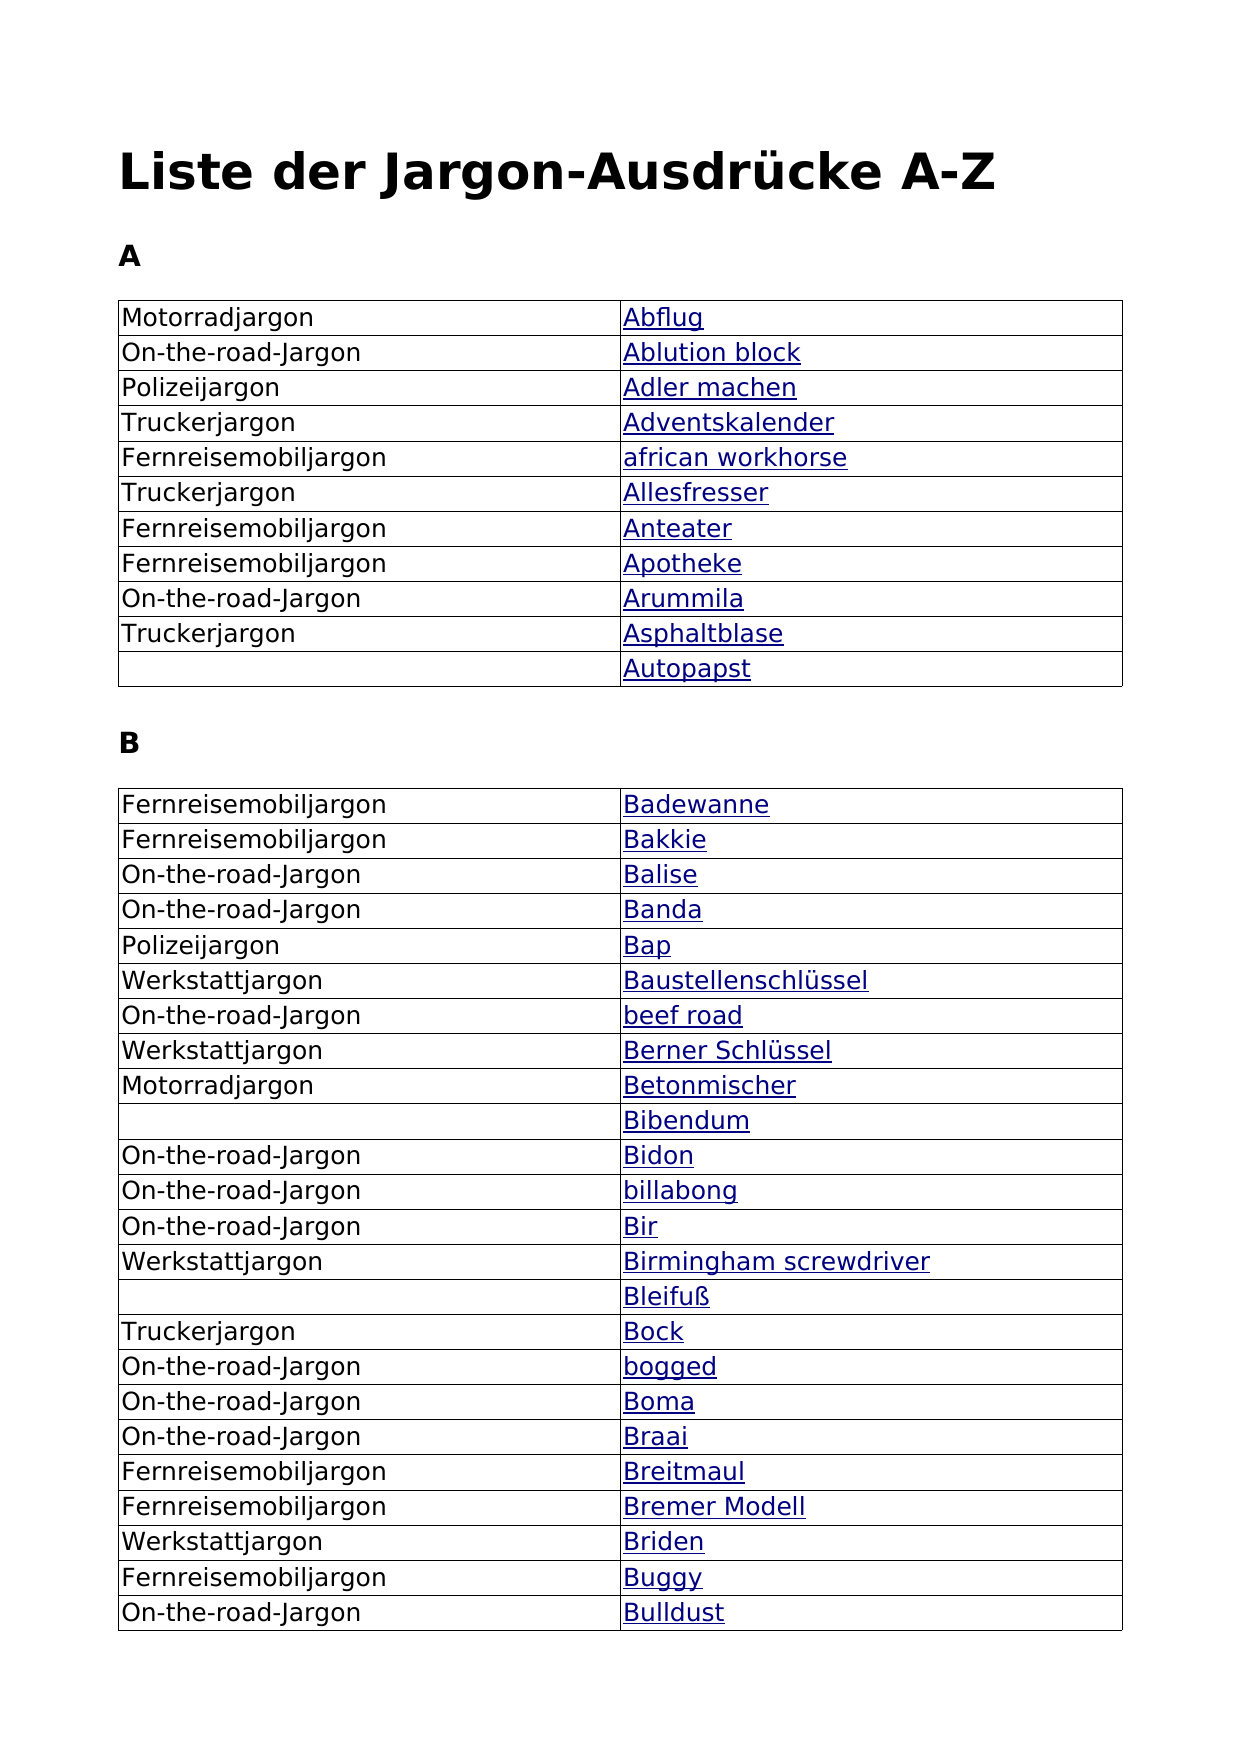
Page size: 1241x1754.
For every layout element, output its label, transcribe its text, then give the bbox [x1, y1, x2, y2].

table_cell On-the-road-Jargon [119, 1350, 620, 1384]
table_cell Fernreisemobiljargon [119, 824, 620, 858]
table_cell Balise [621, 859, 1122, 893]
table_cell On-the-road-Jargon [119, 859, 620, 893]
subtitle B [118, 726, 1122, 760]
table_cell beef road [621, 999, 1122, 1033]
table_cell On-the-road-Jargon [119, 1210, 620, 1244]
table_cell On-the-road-Jargon [119, 582, 620, 616]
table_cell On-the-road-Jargon [119, 1140, 620, 1173]
table_cell On-the-road-Jargon [119, 1596, 620, 1630]
table_cell On-the-road-Jargon [119, 336, 620, 370]
table_cell Bremer Modell [621, 1491, 1122, 1524]
table_cell Autopapst [621, 652, 1122, 686]
table_cell Fernreisemobiljargon [119, 1491, 620, 1524]
table_cell Adler machen [621, 371, 1122, 405]
table_cell Arummila [621, 582, 1122, 616]
table_cell Werkstattjargon [119, 1034, 620, 1068]
table_cell Polizeijargon [119, 929, 620, 963]
table_cell Asphaltblase [621, 617, 1122, 651]
table_cell Werkstattjargon [119, 1245, 620, 1279]
table_cell On-the-road-Jargon [119, 1420, 620, 1454]
table_cell Ablution block [621, 336, 1122, 370]
table_cell Bleifuß [621, 1280, 1122, 1314]
table_header Badewanne [621, 789, 1122, 822]
table_cell Fernreisemobiljargon [119, 547, 620, 581]
table_cell Truckerjargon [119, 617, 620, 651]
table_cell On-the-road-Jargon [119, 1385, 620, 1419]
table_cell Bibendum [621, 1104, 1122, 1138]
table_cell Birmingham screwdriver [621, 1245, 1122, 1279]
table_cell Truckerjargon [119, 477, 620, 511]
table_cell Fernreisemobiljargon [119, 1561, 620, 1595]
table_cell Betonmischer [621, 1069, 1122, 1103]
table_cell Bulldust [621, 1596, 1122, 1630]
table_cell On-the-road-Jargon [119, 999, 620, 1033]
subtitle A [118, 239, 1122, 273]
table_cell Baustellenschlüssel [621, 964, 1122, 998]
table_cell Buggy [621, 1561, 1122, 1595]
table_cell Truckerjargon [119, 1315, 620, 1349]
table_cell Breitmaul [621, 1455, 1122, 1489]
table_cell [119, 1104, 620, 1138]
table_cell On-the-road-Jargon [119, 1175, 620, 1209]
table_cell Anteater [621, 512, 1122, 546]
table_cell Bidon [621, 1140, 1122, 1173]
table_cell Bap [621, 929, 1122, 963]
table_cell Fernreisemobiljargon [119, 512, 620, 546]
table_cell african workhorse [621, 442, 1122, 476]
table_cell Fernreisemobiljargon [119, 1455, 620, 1489]
table_cell Bir [621, 1210, 1122, 1244]
table_cell Berner Schlüssel [621, 1034, 1122, 1068]
table_cell Allesfresser [621, 477, 1122, 511]
table_cell [119, 652, 620, 686]
table_cell Motorradjargon [119, 1069, 620, 1103]
table_header Abflug [621, 301, 1122, 335]
table_cell Werkstattjargon [119, 1526, 620, 1560]
subtitle Liste der Jargon-Ausdrücke A-Z [118, 143, 1122, 201]
table_cell Fernreisemobiljargon [119, 442, 620, 476]
table_cell Bock [621, 1315, 1122, 1349]
table_cell Polizeijargon [119, 371, 620, 405]
table_cell Banda [621, 894, 1122, 928]
table_cell Braai [621, 1420, 1122, 1454]
table_cell Boma [621, 1385, 1122, 1419]
table_cell Briden [621, 1526, 1122, 1560]
table_cell Adventskalender [621, 406, 1122, 441]
table_cell Bakkie [621, 824, 1122, 858]
table_cell [119, 1280, 620, 1314]
table_cell Werkstattjargon [119, 964, 620, 998]
table_cell bogged [621, 1350, 1122, 1384]
table_header Fernreisemobiljargon [119, 789, 620, 822]
table_cell Apotheke [621, 547, 1122, 581]
table_cell Truckerjargon [119, 406, 620, 441]
table_cell On-the-road-Jargon [119, 894, 620, 928]
table_cell billabong [621, 1175, 1122, 1209]
table_header Motorradjargon [119, 301, 620, 335]
